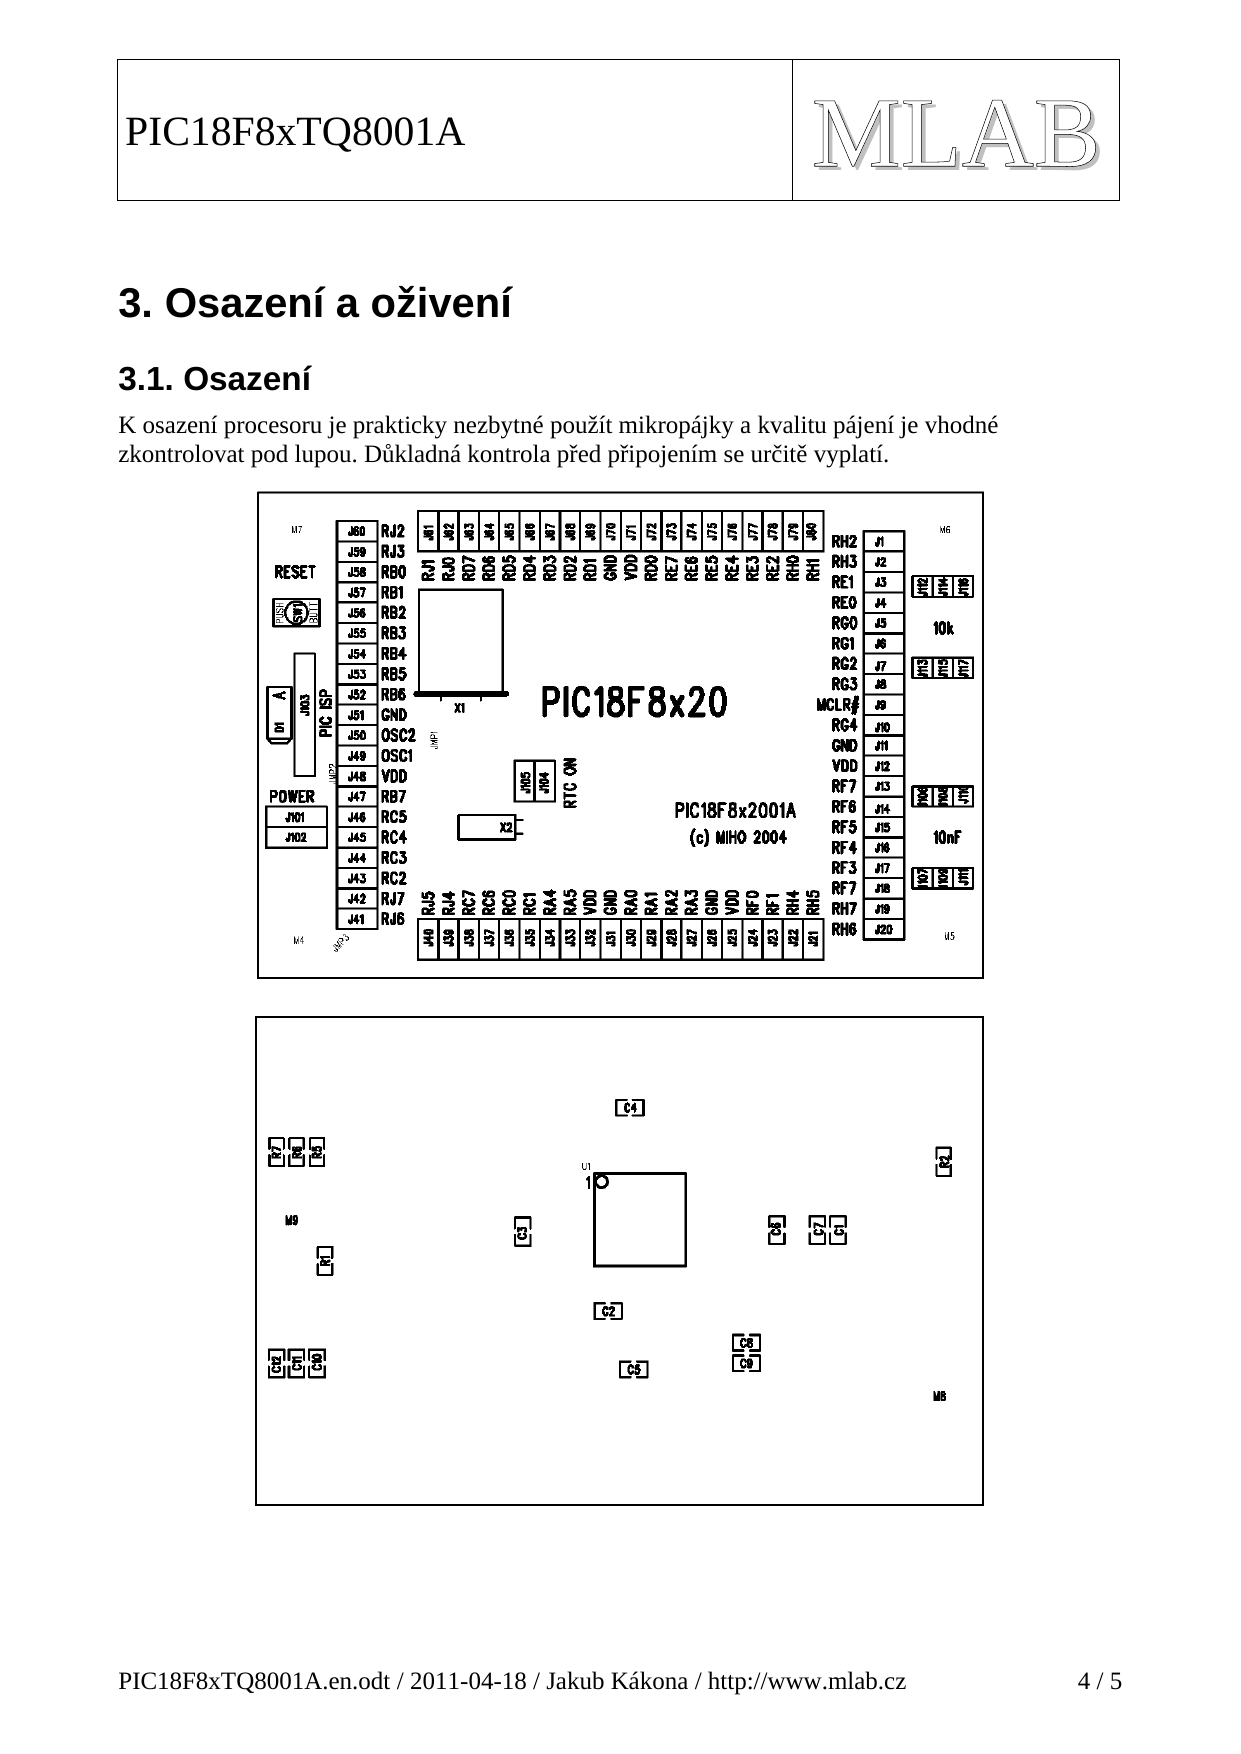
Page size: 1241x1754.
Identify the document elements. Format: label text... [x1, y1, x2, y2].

text K osazení procesoru je prakticky nezbytné použít mikropájky a kvalitu pájení je vhodné zkontrolovat pod lupou. Důkladná kontrola před připojením se určitě vyplatí. [118, 410, 1122, 468]
subtitle Osazení a oživení [118, 278, 1122, 326]
picture [252, 1013, 988, 1509]
picture [253, 489, 988, 983]
subtitle Osazení [118, 359, 1122, 398]
